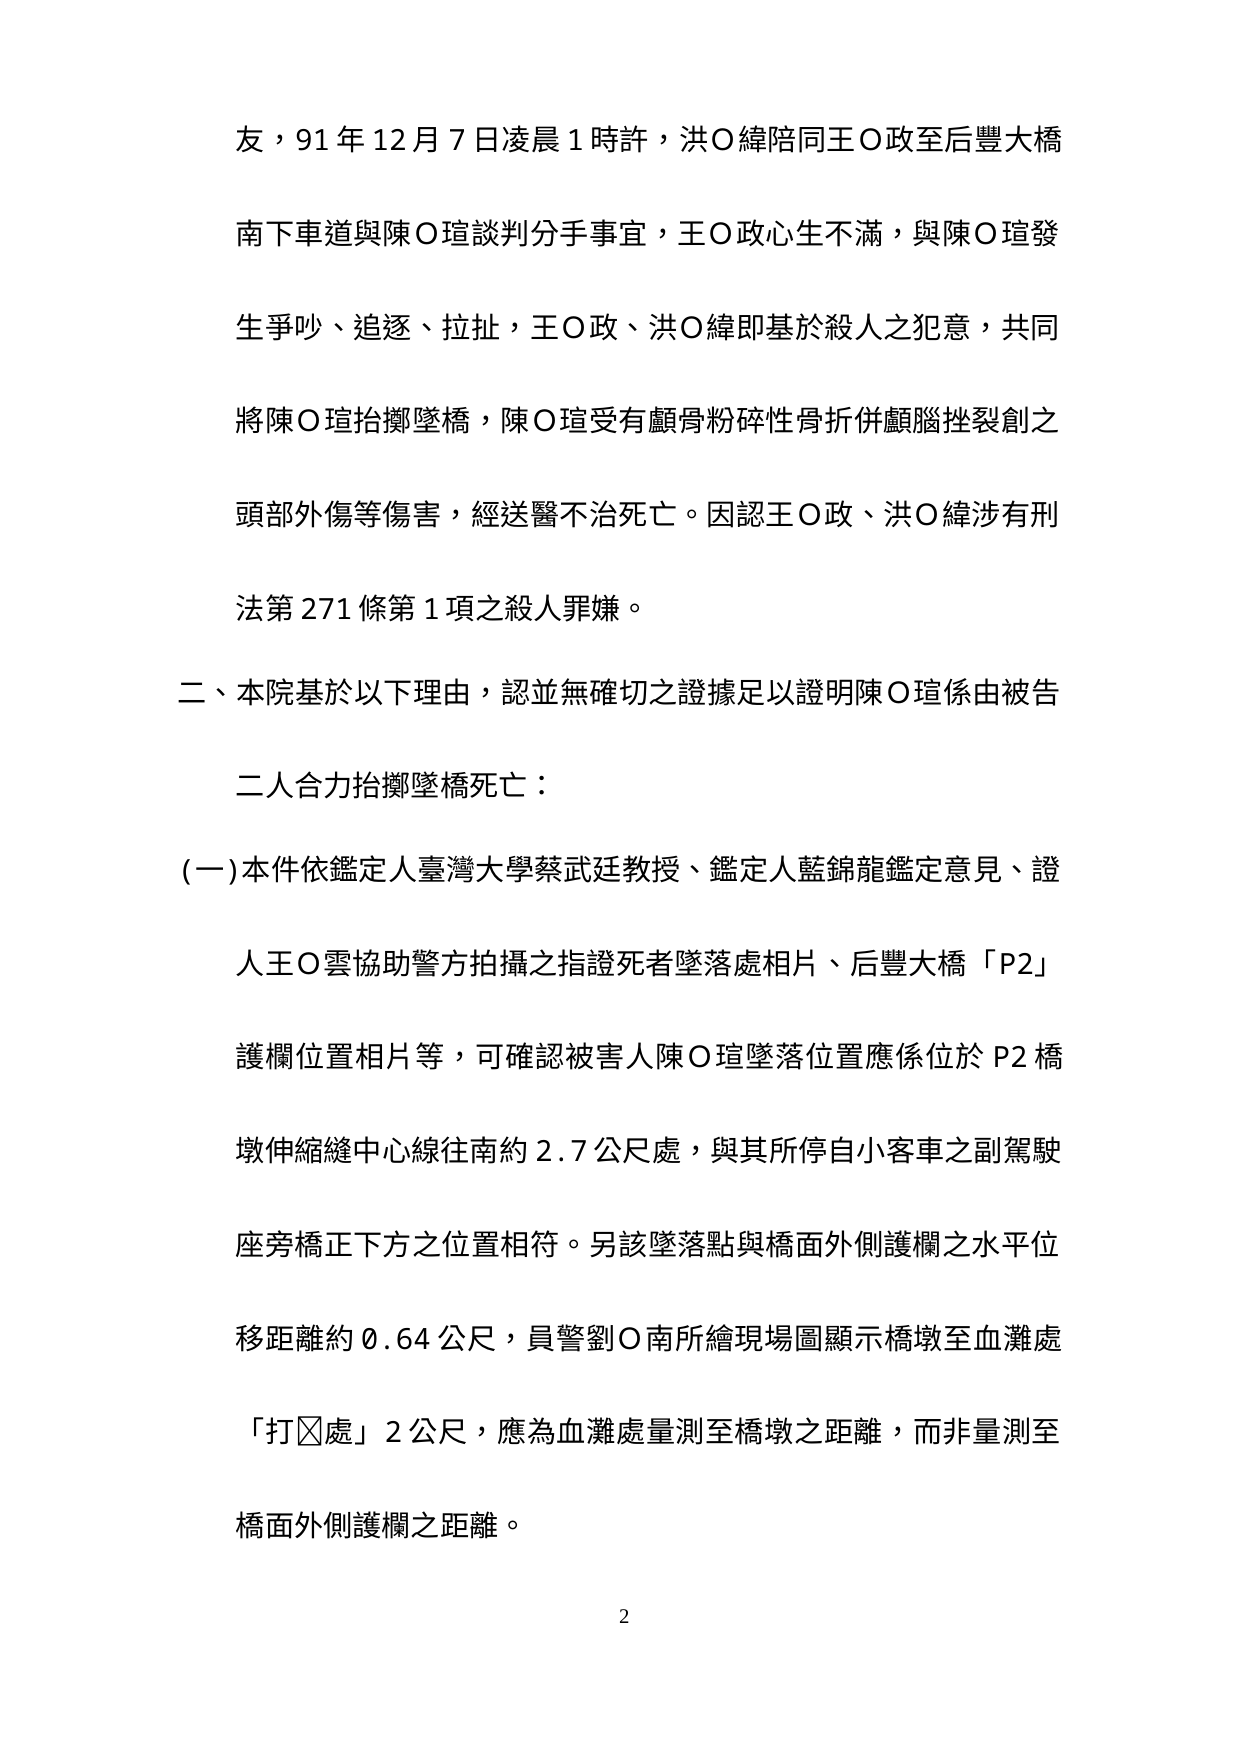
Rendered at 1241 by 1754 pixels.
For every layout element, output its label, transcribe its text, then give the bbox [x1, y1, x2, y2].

text 友，91年12月7日凌晨1時許，洪Ｏ緯陪同王Ｏ政至后豐大橋南下車道與陳Ｏ瑄談判分手事宜，王Ｏ政心生不滿，與陳Ｏ瑄發生爭吵、追逐、拉扯，王Ｏ政、洪Ｏ緯即基於殺人之犯意，共同將陳Ｏ瑄抬擲墜橋，陳Ｏ瑄受有顱骨粉碎性骨折併顱腦挫裂創之頭部外傷等傷害，經送醫不治死亡。因認王Ｏ政、洪Ｏ緯涉有刑法第271條第1項之殺人罪嫌。 [177, 96, 1063, 627]
text 二、本院基於以下理由，認並無確切之證據足以證明陳Ｏ瑄係由被告二人合力抬擲墜橋死亡： [177, 649, 1063, 805]
text (一)本件依鑑定人臺灣大學蔡武廷教授、鑑定人藍錦龍鑑定意見、證人王Ｏ雲協助警方拍攝之指證死者墜落處相片、后豐大橋「P2」護欄位置相片等，可確認被害人陳Ｏ瑄墜落位置應係位於P2橋墩伸縮縫中心線往南約2.7公尺處，與其所停自小客車之副駕駛座旁橋正下方之位置相符。另該墜落點與橋面外側護欄之水平位移距離約0.64公尺，員警劉Ｏ南所繪現場圖顯示橋墩至血灘處「打處」2公尺，應為血灘處量測至橋墩之距離，而非量測至橋面外側護欄之距離。 [177, 826, 1063, 1545]
